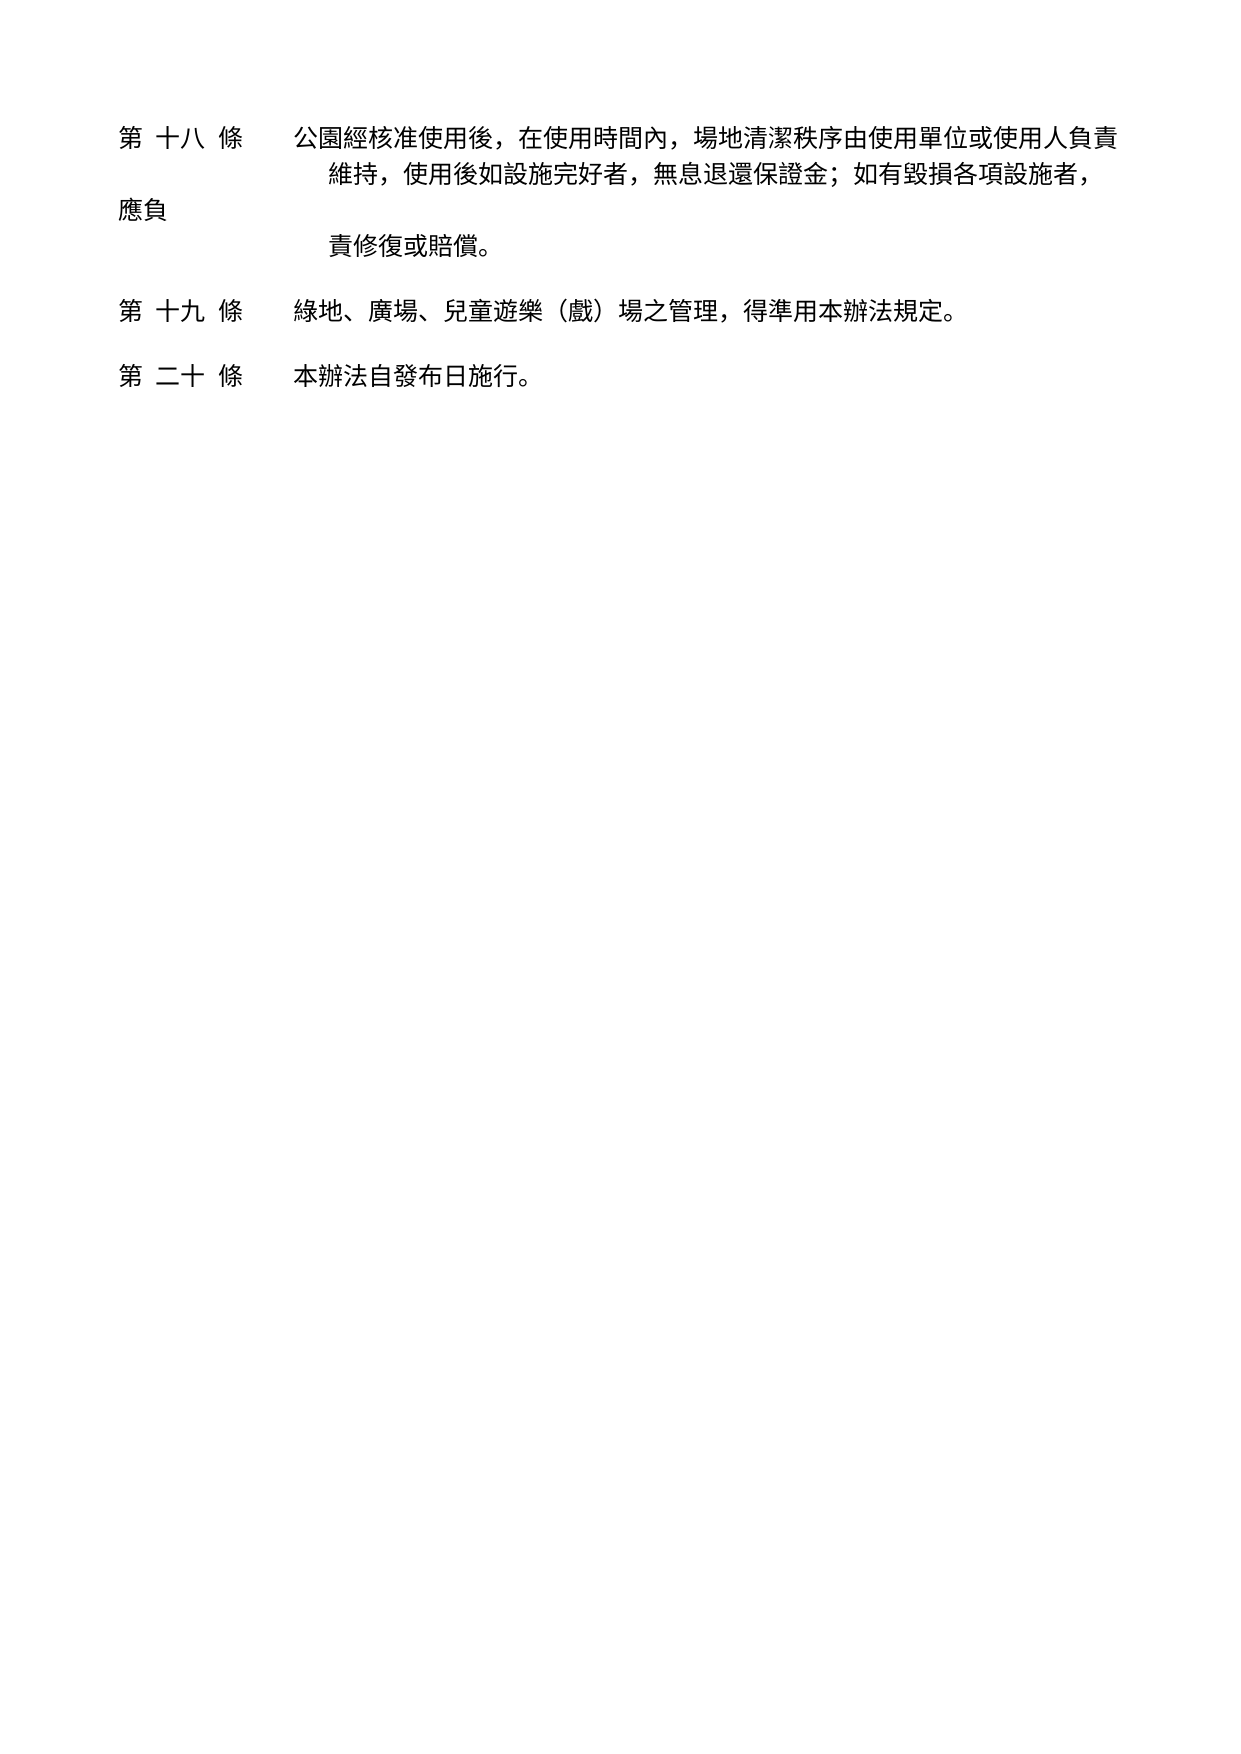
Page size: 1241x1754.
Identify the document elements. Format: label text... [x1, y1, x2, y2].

table_header 第 十八 條 公園經核准使用後，在使用時間內，場地清潔秩序由使用單位或使用人負責 維持，使用後如設施完好者，無息退還保證金；如有毀損各項設施者，應負 責修復或賠償。 [118, 118, 1118, 263]
table_cell [118, 118, 1122, 292]
table_header 第 十九 條 綠地、廣場、兒童遊樂（戲）場之管理，得準用本辦法規定。 [118, 292, 968, 328]
table_cell [118, 356, 1122, 449]
table_header 第 二十 條 本辦法自發布日施行。 [118, 356, 543, 420]
table_cell [118, 292, 1122, 356]
